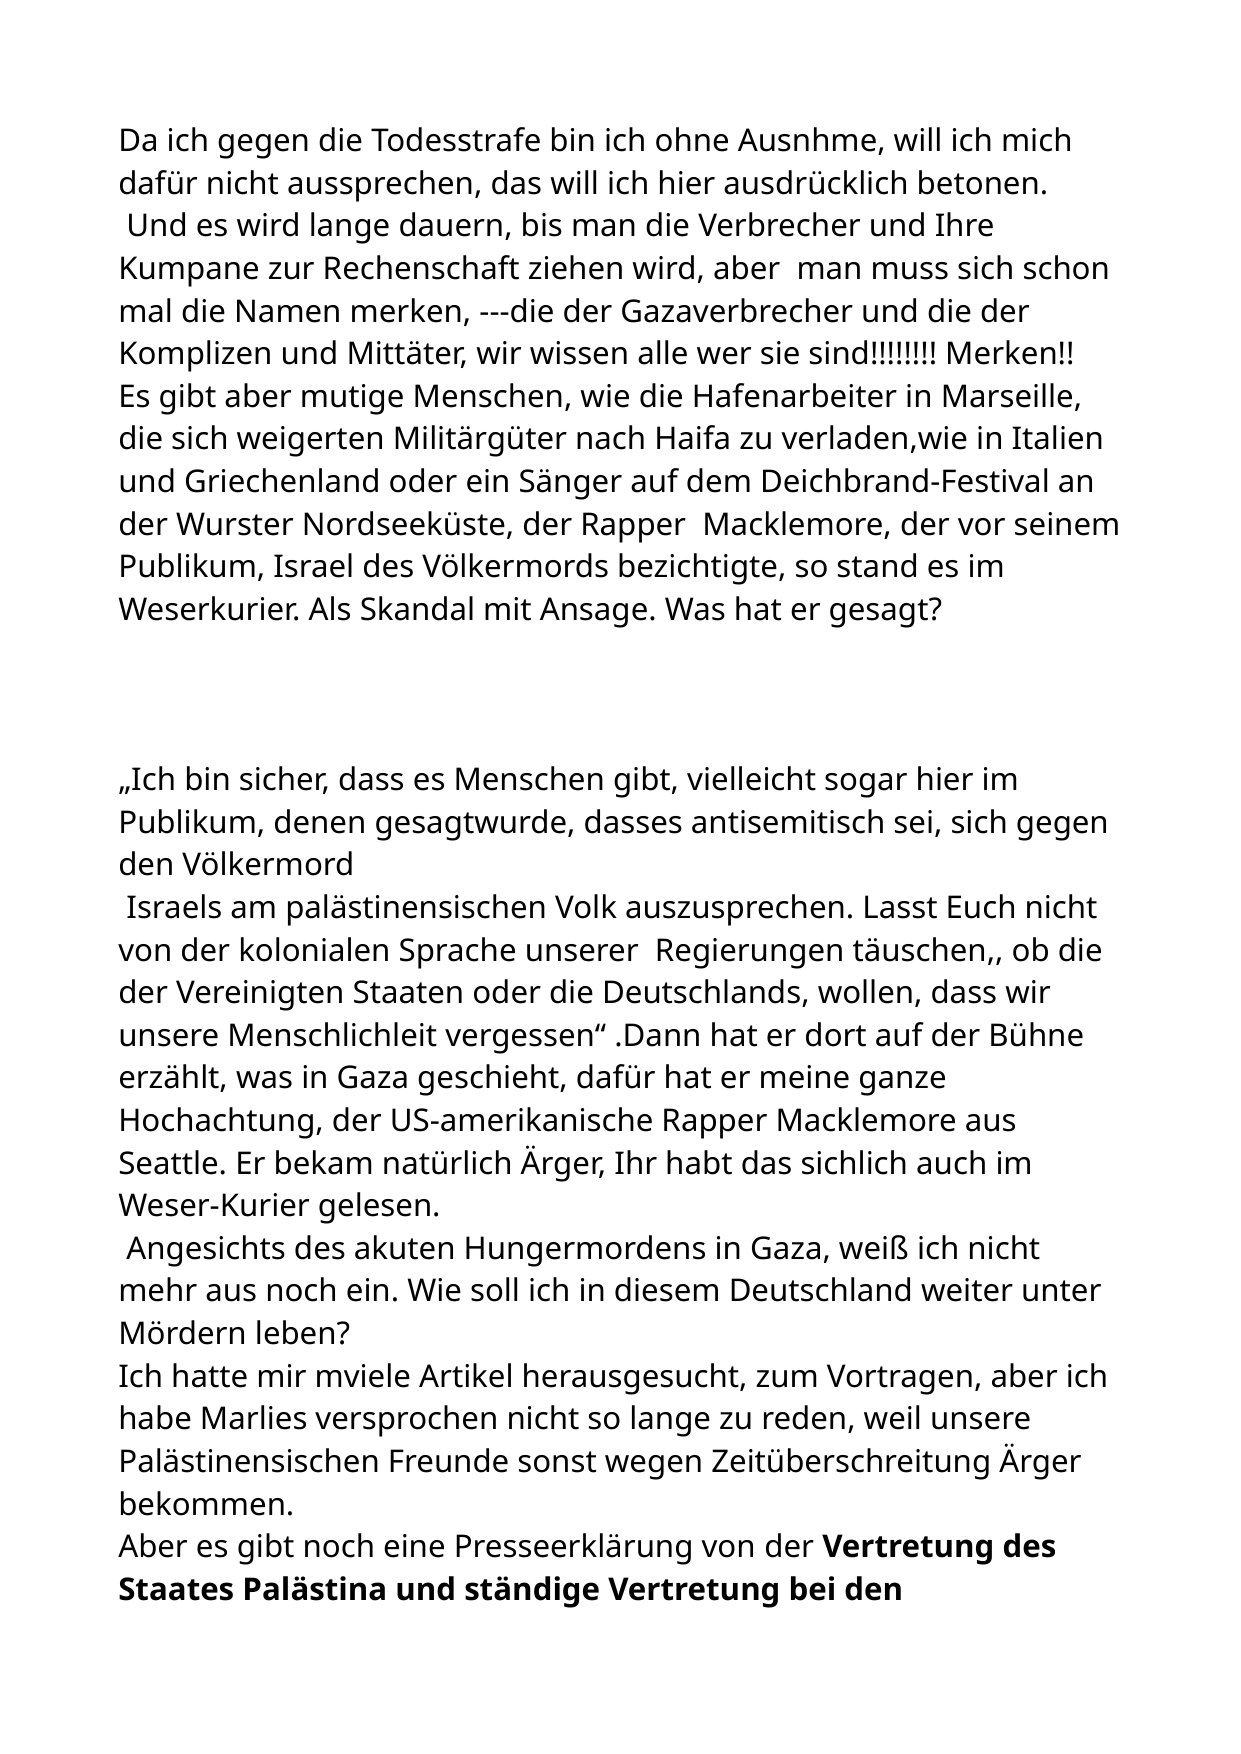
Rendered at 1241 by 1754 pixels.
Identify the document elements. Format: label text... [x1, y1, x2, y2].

text Angesichts des akuten Hungermordens in Gaza, weiß ich nicht mehr aus noch ein. Wie soll ich in diesem Deutschland weiter unter Mördern leben? [118, 1226, 1122, 1354]
text „Ich bin sicher, dass es Menschen gibt, vielleicht sogar hier im Publikum, denen gesagtwurde, dasses antisemitisch sei, sich gegen den Völkermord [118, 757, 1122, 885]
text Da ich gegen die Todesstrafe bin ich ohne Ausnhme, will ich mich dafür nicht aussprechen, das will ich hier ausdrücklich betonen. [118, 118, 1122, 203]
text Und es wird lange dauern, bis man die Verbrecher und Ihre Kumpane zur Rechenschaft ziehen wird, aber man muss sich schon mal die Namen merken, ---die der Gazaverbrecher und die der Komplizen und Mittäter, wir wissen alle wer sie sind!!!!!!!! Merken!! [118, 203, 1122, 374]
text Es gibt aber mutige Menschen, wie die Hafenarbeiter in Marseille, die sich weigerten Militärgüter nach Haifa zu verladen,wie in Italien und Griechenland oder ein Sänger auf dem Deichbrand-Festival an der Wurster Nordseeküste, der Rapper Macklemore, der vor seinem Publikum, Israel des Völkermords bezichtigte, so stand es im Weserkurier. Als Skandal mit Ansage. Was hat er gesagt? [118, 374, 1122, 629]
text Israels am palästinensischen Volk auszusprechen. Lasst Euch nicht von der kolonialen Sprache unserer Regierungen täuschen,, ob die der Vereinigten Staaten oder die Deutschlands, wollen, dass wir unsere Menschlichleit vergessen“ .Dann hat er dort auf der Bühne erzählt, was in Gaza geschieht, dafür hat er meine ganze Hochachtung, der US-amerikanische Rapper Macklemore aus Seattle. Er bekam natürlich Ärger, Ihr habt das sichlich auch im Weser-Kurier gelesen. [118, 885, 1122, 1226]
text Ich hatte mir mviele Artikel herausgesucht, zum Vortragen, aber ich habe Marlies versprochen nicht so lange zu reden, weil unsere Palästinensischen Freunde sonst wegen Zeitüberschreitung Ärger bekommen. [118, 1354, 1122, 1524]
text Aber es gibt noch eine Presseerklärung von der Vertretung des Staates Palästina und ständige Vertretung bei den [118, 1524, 1122, 1609]
